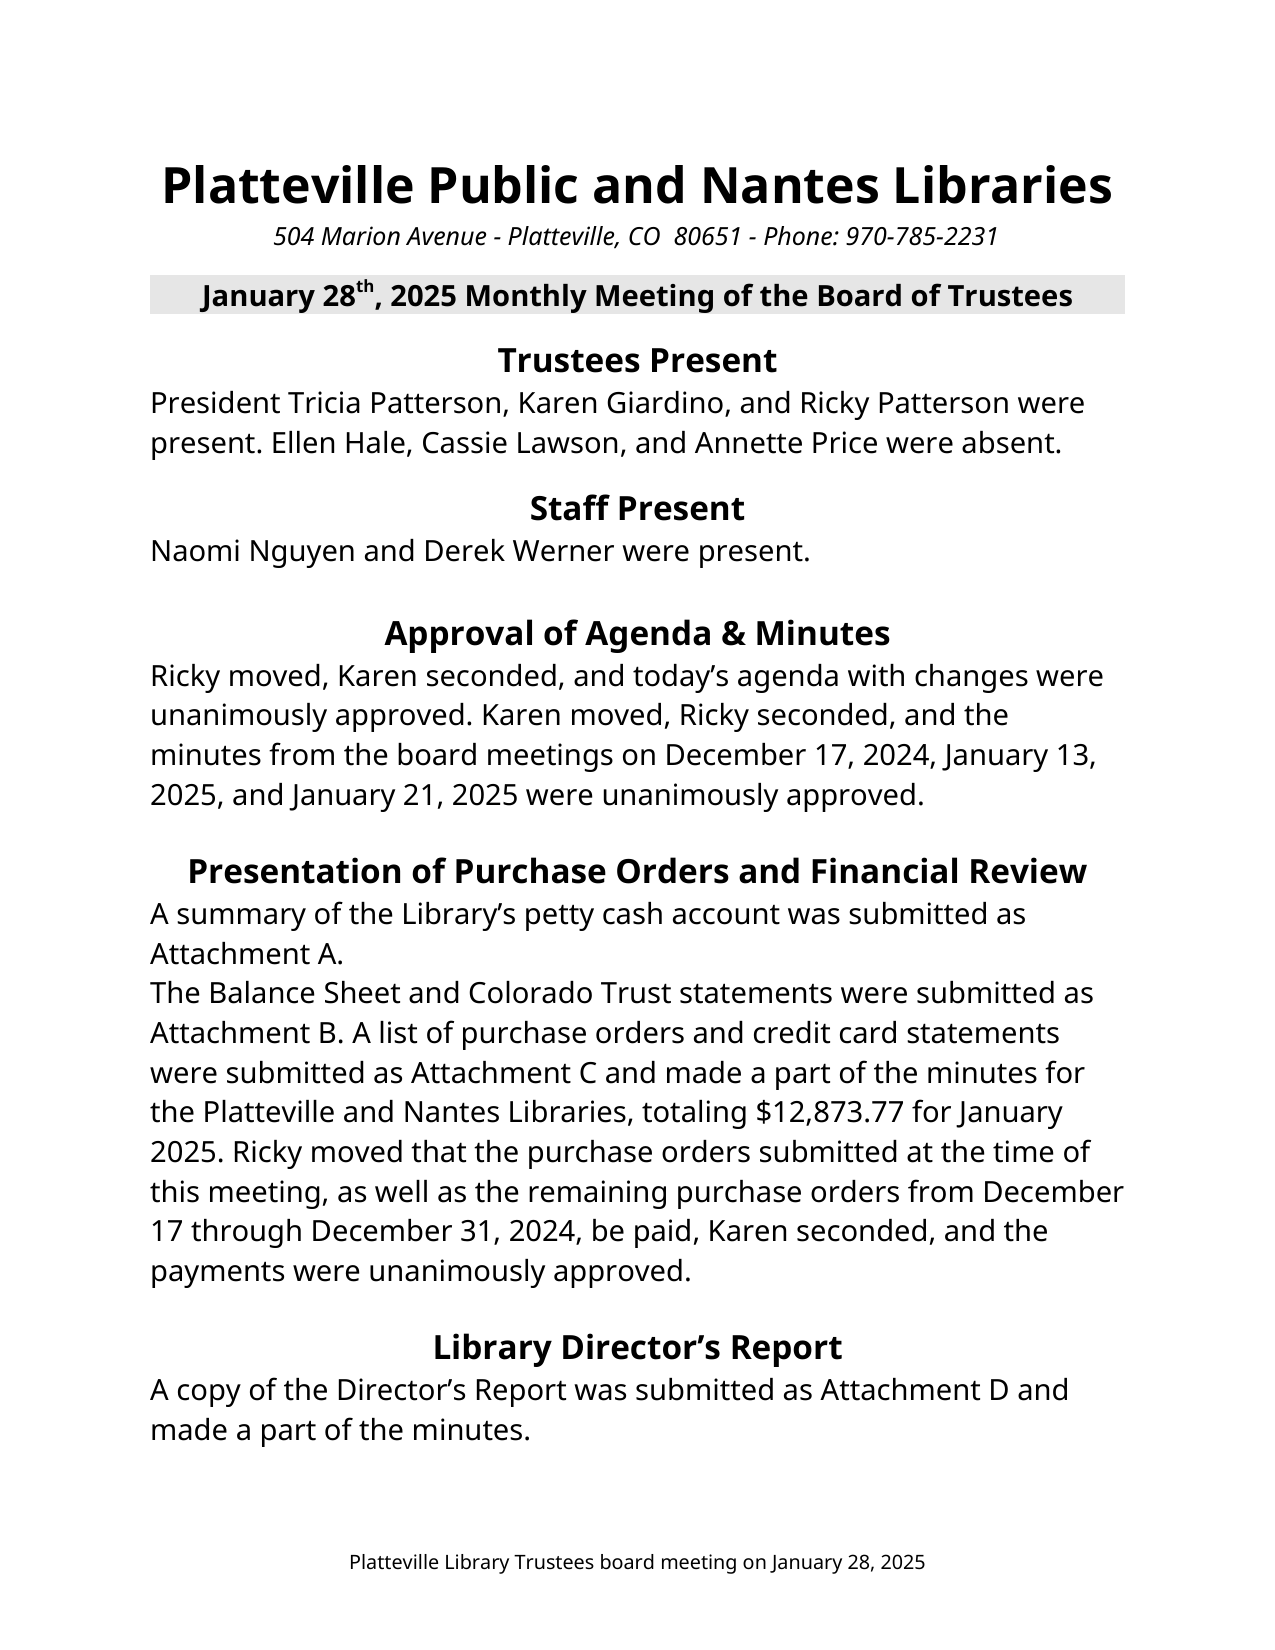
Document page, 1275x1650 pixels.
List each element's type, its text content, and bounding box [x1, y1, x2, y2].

text President Tricia Patterson, Karen Giardino, and Ricky Patterson were present. Ellen Hale, Cassie Lawson, and Annette Price were absent. [150, 383, 1125, 462]
text The Balance Sheet and Colorado Trust statements were submitted as Attachment B. A list of purchase orders and credit card statements were submitted as Attachment C and made a part of the minutes for the Platteville and Nantes Libraries, totaling $12,873.77 for January 2025. Ricky moved that the purchase orders submitted at the time of this meeting, as well as the remaining purchase orders from December 17 through December 31, 2024, be paid, Karen seconded, and the payments were unanimously approved. [150, 973, 1125, 1290]
text 504 Marion Avenue - Platteville, CO 80651 - Phone: 970-785-2231 [150, 218, 1125, 252]
text Staff Present [150, 485, 1125, 530]
title Platteville Public and Nantes Libraries [150, 150, 1125, 218]
text Library Director’s Report [150, 1324, 1125, 1369]
text Trustees Present [150, 337, 1125, 383]
text A summary of the Library’s petty cash account was submitted as Attachment A. [150, 893, 1125, 973]
text January 28th, 2025 Monthly Meeting of the Board of Trustees [150, 275, 1125, 314]
text Presentation of Purchase Orders and Financial Review [150, 848, 1125, 893]
text Approval of Agenda & Minutes [150, 609, 1125, 655]
text Ricky moved, Karen seconded, and today’s agenda with changes were unanimously approved. Karen moved, Ricky seconded, and the minutes from the board meetings on December 17, 2024, January 13, 2025, and January 21, 2025 were unanimously approved. [150, 655, 1125, 814]
text A copy of the Director’s Report was submitted as Attachment D and made a part of the minutes. [150, 1369, 1125, 1449]
text Naomi Nguyen and Derek Werner were present. [150, 530, 1125, 570]
